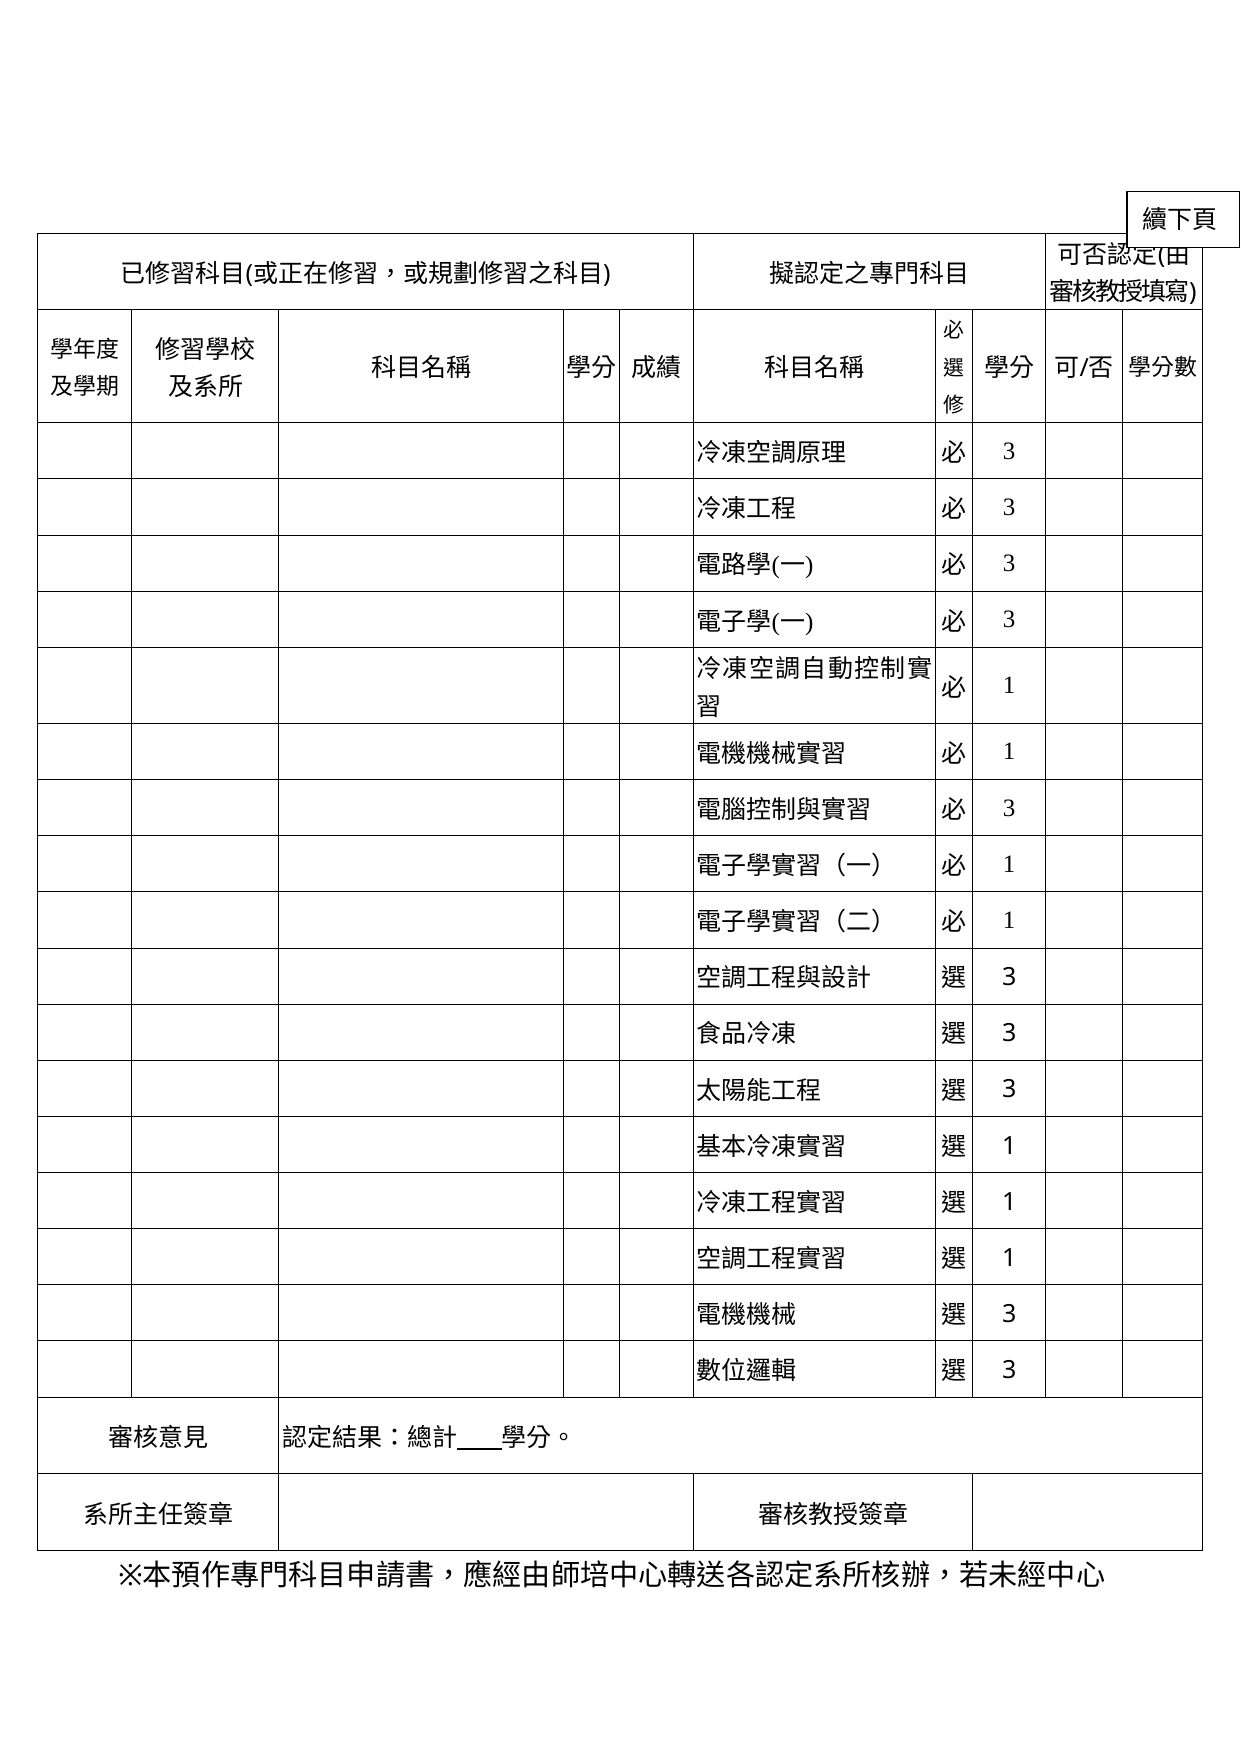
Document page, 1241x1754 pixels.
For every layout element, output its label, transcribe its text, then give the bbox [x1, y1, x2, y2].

table_cell [279, 1229, 563, 1284]
table_header 擬認定之專門科目 [694, 234, 1045, 309]
table_cell [620, 479, 693, 534]
table_cell [564, 892, 619, 947]
table_cell 選 [936, 1061, 972, 1116]
table_cell 必 [936, 479, 972, 534]
table_cell [620, 1061, 693, 1116]
table_cell [1123, 724, 1202, 779]
table_cell [38, 1061, 131, 1116]
table_cell 選 [936, 1341, 972, 1397]
table_cell 3 [973, 1285, 1045, 1340]
table_cell [1046, 780, 1122, 835]
table_cell 選 [936, 949, 972, 1003]
table_cell 必 [936, 780, 972, 835]
table_cell 1 [973, 648, 1045, 723]
table_cell [564, 536, 619, 591]
table_cell [38, 836, 131, 891]
table_cell [564, 836, 619, 891]
table_cell [620, 648, 693, 723]
table_cell [564, 1061, 619, 1116]
table_cell [279, 648, 563, 723]
table_cell [1123, 949, 1202, 1003]
table_cell [38, 1117, 131, 1172]
table_cell [620, 1117, 693, 1172]
table_cell [1046, 1285, 1122, 1340]
table_cell [620, 1005, 693, 1060]
table_cell 3 [973, 536, 1045, 591]
table_cell [38, 1285, 131, 1340]
table_cell [38, 479, 131, 534]
table_cell [1046, 949, 1122, 1003]
text 續下頁 [1143, 200, 1223, 236]
table_cell [1123, 536, 1202, 591]
table_cell [132, 423, 278, 478]
table_cell [279, 724, 563, 779]
table_cell [564, 1341, 619, 1397]
table_cell 3 [973, 1005, 1045, 1060]
table_cell [1046, 836, 1122, 891]
table_header 可否認定(由審核教授填寫) [1046, 234, 1202, 309]
table_cell [1123, 648, 1202, 723]
table_cell [1123, 1229, 1202, 1284]
table_cell 冷凍工程 [694, 479, 935, 534]
table_cell 食品冷凍 [694, 1005, 935, 1060]
table_cell 1 [973, 836, 1045, 891]
table_cell 選 [936, 1173, 972, 1228]
table_cell [132, 949, 278, 1003]
table_cell 必 [936, 592, 972, 647]
table_cell [564, 1229, 619, 1284]
table_cell [1123, 1173, 1202, 1228]
table_cell [279, 1341, 563, 1397]
table_cell [38, 949, 131, 1003]
table_cell [564, 648, 619, 723]
table_cell [38, 892, 131, 947]
table_cell [132, 1005, 278, 1060]
table_cell 電子學實習（二） [694, 892, 935, 947]
table_cell 空調工程與設計 [694, 949, 935, 1003]
table_cell [564, 949, 619, 1003]
table_cell 冷凍空調原理 [694, 423, 935, 478]
table_cell [620, 892, 693, 947]
table_cell 科目名稱 [694, 310, 935, 422]
table_cell 必 [936, 423, 972, 478]
table_cell 認定結果：總計 學分。 [279, 1398, 1202, 1473]
table_cell 3 [973, 780, 1045, 835]
table_cell [620, 780, 693, 835]
table_cell [1046, 648, 1122, 723]
text ※本預作專門科目申請書，應經由師培中心轉送各認定系所核辦，若未經中心 [118, 1551, 1122, 1594]
table_cell [564, 479, 619, 534]
table_cell [1046, 1005, 1122, 1060]
table_cell [38, 1229, 131, 1284]
table_cell [38, 423, 131, 478]
table_cell 電子學(一) [694, 592, 935, 647]
table_cell [38, 724, 131, 779]
table_cell [38, 648, 131, 723]
table_cell [132, 780, 278, 835]
table_cell [620, 724, 693, 779]
table_cell [279, 536, 563, 591]
table_cell [279, 836, 563, 891]
table_cell [1046, 1117, 1122, 1172]
table_cell [1123, 780, 1202, 835]
table_cell [620, 536, 693, 591]
table_cell [1046, 536, 1122, 591]
table_cell 選 [936, 1117, 972, 1172]
table_cell [1123, 479, 1202, 534]
table_cell 3 [973, 423, 1045, 478]
table_cell [1123, 1117, 1202, 1172]
table_cell 成績 [620, 310, 693, 422]
table_cell [132, 479, 278, 534]
table_cell [38, 592, 131, 647]
table_cell [279, 892, 563, 947]
table_cell [1123, 1285, 1202, 1340]
table_cell 審核教授簽章 [694, 1474, 972, 1550]
table_cell [1046, 592, 1122, 647]
table_cell [1123, 892, 1202, 947]
table_cell [1046, 423, 1122, 478]
table_cell [1123, 836, 1202, 891]
table_cell [1046, 1173, 1122, 1228]
table_cell [132, 536, 278, 591]
table_cell [1046, 1061, 1122, 1116]
table_cell 電子學實習（一） [694, 836, 935, 891]
table_header 已修習科目(或正在修習，或規劃修習之科目) [38, 234, 693, 309]
table_cell 選 [936, 1285, 972, 1340]
table_cell 學分 [973, 310, 1045, 422]
table_cell 學分 [564, 310, 619, 422]
table_cell [279, 423, 563, 478]
table_cell 必 [936, 892, 972, 947]
table_cell [1123, 1341, 1202, 1397]
table_cell [564, 1117, 619, 1172]
table_cell 選 [936, 1229, 972, 1284]
table_cell [620, 592, 693, 647]
table_cell [1046, 892, 1122, 947]
table_cell 電機機械實習 [694, 724, 935, 779]
table_cell [1123, 423, 1202, 478]
table_cell [620, 423, 693, 478]
table_cell 電路學(一) [694, 536, 935, 591]
table_cell 1 [973, 1117, 1045, 1172]
table_cell 審核意見 [38, 1398, 278, 1473]
table_cell [132, 1285, 278, 1340]
table_cell [38, 536, 131, 591]
table_cell 空調工程實習 [694, 1229, 935, 1284]
table_cell [564, 780, 619, 835]
table_cell [279, 1061, 563, 1116]
table_cell 數位邏輯 [694, 1341, 935, 1397]
table_cell [1046, 1341, 1122, 1397]
table_cell [564, 1173, 619, 1228]
table_cell 太陽能工程 [694, 1061, 935, 1116]
table_cell [38, 1173, 131, 1228]
table_cell [620, 1229, 693, 1284]
table_cell 3 [973, 1061, 1045, 1116]
table_cell 1 [973, 892, 1045, 947]
table_cell 3 [973, 949, 1045, 1003]
table_cell [38, 1005, 131, 1060]
table_cell [132, 892, 278, 947]
table_cell [279, 592, 563, 647]
table_cell 冷凍空調自動控制實習 [694, 648, 935, 723]
table_cell [1046, 1229, 1122, 1284]
table_cell 必 [936, 724, 972, 779]
table_cell [564, 1285, 619, 1340]
table_cell [1046, 724, 1122, 779]
table_cell [620, 1341, 693, 1397]
table_cell 冷凍工程實習 [694, 1173, 935, 1228]
table_cell 必 [936, 836, 972, 891]
table_cell [620, 836, 693, 891]
table_cell [279, 1005, 563, 1060]
table_cell [564, 1005, 619, 1060]
table_cell 電腦控制與實習 [694, 780, 935, 835]
table_cell 1 [973, 724, 1045, 779]
table_cell [279, 1117, 563, 1172]
table_cell [132, 836, 278, 891]
table_cell 學分數 [1123, 310, 1202, 422]
table_cell [38, 780, 131, 835]
table_cell 修習學校 及系所 [132, 310, 278, 422]
table_cell [279, 949, 563, 1003]
table_cell [38, 1341, 131, 1397]
table_cell [564, 423, 619, 478]
table_cell 學年度及學期 [38, 310, 131, 422]
table_cell [564, 724, 619, 779]
table_cell [279, 479, 563, 534]
table_cell 系所主任簽章 [38, 1474, 278, 1550]
table_cell [279, 1285, 563, 1340]
table_cell 3 [973, 1341, 1045, 1397]
table_cell [132, 1117, 278, 1172]
table_cell [132, 724, 278, 779]
table_cell [1123, 1061, 1202, 1116]
table_cell 選 [936, 1005, 972, 1060]
table_cell [620, 1173, 693, 1228]
table_cell [132, 648, 278, 723]
table_cell [1123, 592, 1202, 647]
table_cell 科目名稱 [279, 310, 563, 422]
table_cell [279, 780, 563, 835]
table_cell [620, 1285, 693, 1340]
table_cell [132, 1173, 278, 1228]
table_cell 1 [973, 1173, 1045, 1228]
table_cell [132, 592, 278, 647]
table_cell [620, 949, 693, 1003]
table_cell [1123, 1005, 1202, 1060]
table_cell [564, 592, 619, 647]
table_cell 電機機械 [694, 1285, 935, 1340]
table_cell 1 [973, 1229, 1045, 1284]
table_cell [279, 1474, 693, 1550]
table_cell [132, 1341, 278, 1397]
table_cell [132, 1061, 278, 1116]
table_cell 3 [973, 479, 1045, 534]
table_cell 必 [936, 536, 972, 591]
table_cell 基本冷凍實習 [694, 1117, 935, 1172]
table_cell [279, 1173, 563, 1228]
table_cell [973, 1474, 1202, 1550]
table_cell 可/否 [1046, 310, 1122, 422]
table_cell 必選修 [936, 310, 972, 422]
table_cell 3 [973, 592, 1045, 647]
table_cell [1046, 479, 1122, 534]
table_cell [132, 1229, 278, 1284]
table_cell 必 [936, 648, 972, 723]
